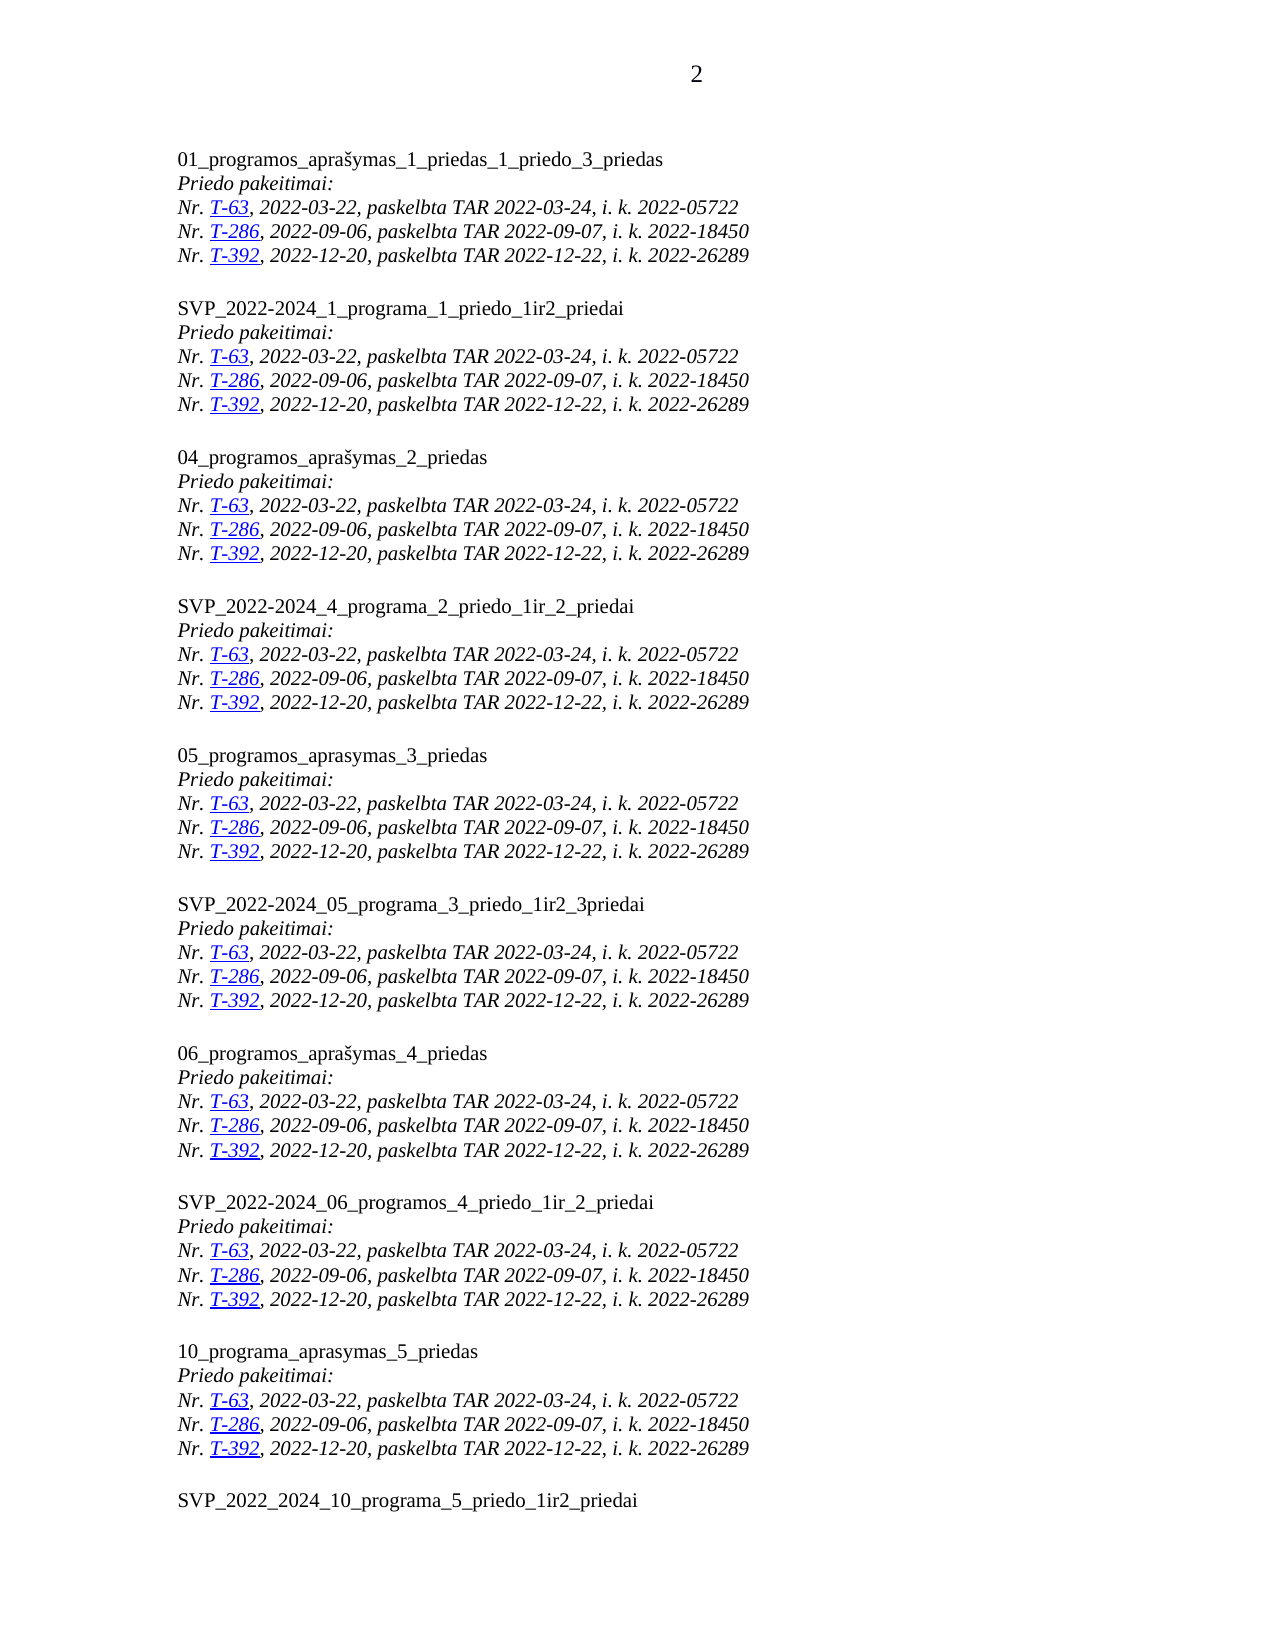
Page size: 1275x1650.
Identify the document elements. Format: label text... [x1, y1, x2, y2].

text Nr. T-392, 2022-12-20, paskelbta TAR 2022-12-22, i. k. 2022-26289 [177, 392, 1216, 416]
text Nr. T-63, 2022-03-22, paskelbta TAR 2022-03-24, i. k. 2022-05722 [177, 344, 1216, 368]
text Nr. T-286, 2022-09-06, paskelbta TAR 2022-09-07, i. k. 2022-18450 [177, 815, 1216, 839]
text Nr. T-392, 2022-12-20, paskelbta TAR 2022-12-22, i. k. 2022-26289 [177, 839, 1216, 863]
text Priedo pakeitimai: [177, 320, 1216, 344]
text Priedo pakeitimai: [177, 618, 1216, 642]
text 06_programos_aprašymas_4_priedas [177, 1041, 1216, 1065]
text Priedo pakeitimai: [177, 1363, 1216, 1387]
text Nr. T-286, 2022-09-06, paskelbta TAR 2022-09-07, i. k. 2022-18450 [177, 666, 1216, 690]
text Nr. T-63, 2022-03-22, paskelbta TAR 2022-03-24, i. k. 2022-05722 [177, 195, 1216, 219]
text 01_programos_aprašymas_1_priedas_1_priedo_3_priedas [177, 147, 1216, 171]
text Nr. T-286, 2022-09-06, paskelbta TAR 2022-09-07, i. k. 2022-18450 [177, 219, 1216, 243]
text Priedo pakeitimai: [177, 767, 1216, 791]
text Nr. T-392, 2022-12-20, paskelbta TAR 2022-12-22, i. k. 2022-26289 [177, 988, 1216, 1012]
text Nr. T-63, 2022-03-22, paskelbta TAR 2022-03-24, i. k. 2022-05722 [177, 791, 1216, 815]
text 10_programa_aprasymas_5_priedas [177, 1339, 1216, 1363]
text Nr. T-286, 2022-09-06, paskelbta TAR 2022-09-07, i. k. 2022-18450 [177, 517, 1216, 541]
text Nr. T-63, 2022-03-22, paskelbta TAR 2022-03-24, i. k. 2022-05722 [177, 940, 1216, 964]
text Priedo pakeitimai: [177, 469, 1216, 493]
text Priedo pakeitimai: [177, 171, 1216, 195]
text 05_programos_aprasymas_3_priedas [177, 743, 1216, 767]
text 04_programos_aprašymas_2_priedas [177, 445, 1216, 469]
text Priedo pakeitimai: [177, 1065, 1216, 1089]
text Nr. T-63, 2022-03-22, paskelbta TAR 2022-03-24, i. k. 2022-05722 [177, 1387, 1216, 1412]
text SVP_2022-2024_06_programos_4_priedo_1ir_2_priedai [177, 1190, 1216, 1214]
text Nr. T-392, 2022-12-20, paskelbta TAR 2022-12-22, i. k. 2022-26289 [177, 1287, 1216, 1311]
text Priedo pakeitimai: [177, 1214, 1216, 1238]
text Nr. T-63, 2022-03-22, paskelbta TAR 2022-03-24, i. k. 2022-05722 [177, 1238, 1216, 1262]
text SVP_2022-2024_4_programa_2_priedo_1ir_2_priedai [177, 594, 1216, 618]
text Nr. T-392, 2022-12-20, paskelbta TAR 2022-12-22, i. k. 2022-26289 [177, 243, 1216, 267]
text Nr. T-63, 2022-03-22, paskelbta TAR 2022-03-24, i. k. 2022-05722 [177, 1089, 1216, 1113]
text Nr. T-392, 2022-12-20, paskelbta TAR 2022-12-22, i. k. 2022-26289 [177, 690, 1216, 714]
text Nr. T-286, 2022-09-06, paskelbta TAR 2022-09-07, i. k. 2022-18450 [177, 368, 1216, 392]
text Priedo pakeitimai: [177, 916, 1216, 940]
text SVP_2022-2024_05_programa_3_priedo_1ir2_3priedai [177, 892, 1216, 916]
text Nr. T-286, 2022-09-06, paskelbta TAR 2022-09-07, i. k. 2022-18450 [177, 964, 1216, 988]
text Nr. T-63, 2022-03-22, paskelbta TAR 2022-03-24, i. k. 2022-05722 [177, 642, 1216, 666]
text Nr. T-286, 2022-09-06, paskelbta TAR 2022-09-07, i. k. 2022-18450 [177, 1412, 1216, 1436]
text Nr. T-286, 2022-09-06, paskelbta TAR 2022-09-07, i. k. 2022-18450 [177, 1262, 1216, 1287]
text SVP_2022_2024_10_programa_5_priedo_1ir2_priedai [177, 1488, 1216, 1512]
text SVP_2022-2024_1_programa_1_priedo_1ir2_priedai [177, 296, 1216, 320]
text Nr. T-286, 2022-09-06, paskelbta TAR 2022-09-07, i. k. 2022-18450 [177, 1113, 1216, 1137]
text Nr. T-392, 2022-12-20, paskelbta TAR 2022-12-22, i. k. 2022-26289 [177, 1137, 1216, 1162]
text Nr. T-63, 2022-03-22, paskelbta TAR 2022-03-24, i. k. 2022-05722 [177, 493, 1216, 517]
text Nr. T-392, 2022-12-20, paskelbta TAR 2022-12-22, i. k. 2022-26289 [177, 541, 1216, 565]
text Nr. T-392, 2022-12-20, paskelbta TAR 2022-12-22, i. k. 2022-26289 [177, 1436, 1216, 1460]
